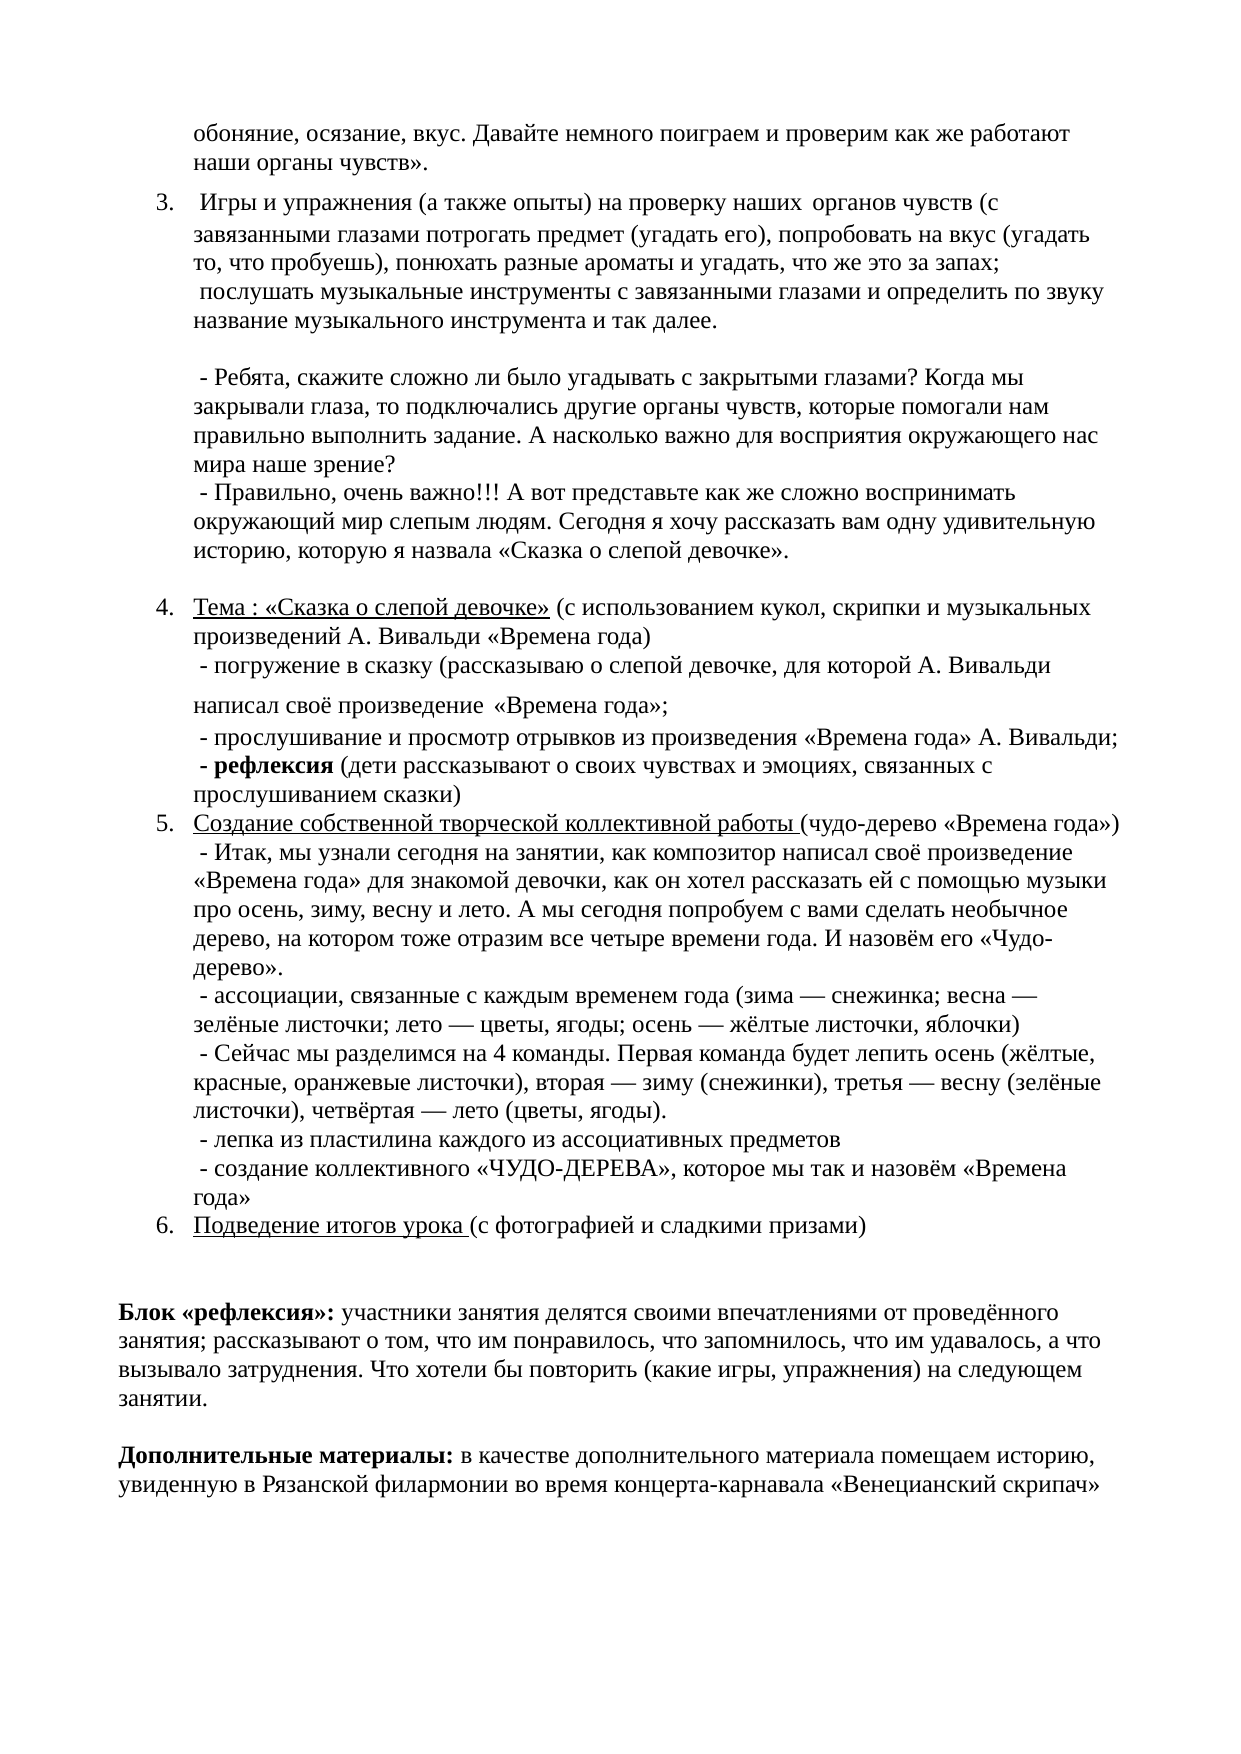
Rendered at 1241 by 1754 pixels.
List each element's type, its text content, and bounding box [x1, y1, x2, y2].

list Тема : «Сказка о слепой девочке» (с использованием кукол, скрипки и музыкальных произведений А. Вивальди «Времена года) [156, 592, 1122, 650]
list - прослушивание и просмотр отрывков из произведения «Времена года» А. Вивальди; [156, 722, 1122, 751]
list Игры и упражнения (а также опыты) на проверку наших органов чувств (с завязанными глазами потрогать предмет (угадать его), попробовать на вкус (угадать то, что пробуешь), понюхать разные ароматы и угадать, что же это за запах; [156, 176, 1122, 276]
list послушать музыкальные инструменты с завязанными глазами и определить по звуку название музыкального инструмента и так далее. [156, 276, 1122, 334]
list обоняние, осязание, вкус. Давайте немного поиграем и проверим как же работают наши органы чувств». [156, 118, 1122, 176]
list - погружение в сказку (рассказываю о слепой девочке, для которой А. Вивальди написал своё произведение «Времена года»; [156, 650, 1122, 722]
list - создание коллективного «ЧУДО-ДЕРЕВА», которое мы так и назовём «Времена года» [156, 1153, 1122, 1211]
list Подведение итогов урока (с фотографией и сладкими призами) [156, 1211, 1122, 1239]
list - Правильно, очень важно!!! А вот представьте как же сложно воспринимать окружающий мир слепым людям. Сегодня я хочу рассказать вам одну удивительную историю, которую я назвала «Сказка о слепой девочке». [156, 477, 1122, 564]
text Дополнительные материалы: в качестве дополнительного материала помещаем историю, увиденную в Рязанской филармонии во время концерта-карнавала «Венецианский скрипач» [118, 1441, 1122, 1498]
list - рефлексия (дети рассказывают о своих чувствах и эмоциях, связанных с прослушиванием сказки) [156, 751, 1122, 808]
list - Сейчас мы разделимся на 4 команды. Первая команда будет лепить осень (жёлтые, красные, оранжевые листочки), вторая — зиму (снежинки), третья — весну (зелёные листочки), четвёртая — лето (цветы, ягоды). [156, 1038, 1122, 1124]
text Блок «рефлексия»: участники занятия делятся своими впечатлениями от проведённого занятия; рассказывают о том, что им понравилось, что запомнилось, что им удавалось, а что вызывало затруднения. Что хотели бы повторить (какие игры, упражнения) на следующем занятии. [118, 1297, 1122, 1412]
list - Итак, мы узнали сегодня на занятии, как композитор написал своё произведение «Времена года» для знакомой девочки, как он хотел рассказать ей с помощью музыки про осень, зиму, весну и лето. А мы сегодня попробуем с вами сделать необычное дерево, на котором тоже отразим все четыре времени года. И назовём его «Чудо-дерево». [156, 837, 1122, 981]
list - Ребята, скажите сложно ли было угадывать с закрытыми глазами? Когда мы закрывали глаза, то подключались другие органы чувств, которые помогали нам правильно выполнить задание. А насколько важно для восприятия окружающего нас мира наше зрение? [156, 362, 1122, 477]
list - ассоциации, связанные с каждым временем года (зима — снежинка; весна — зелёные листочки; лето — цветы, ягоды; осень — жёлтые листочки, яблочки) [156, 981, 1122, 1038]
list - лепка из пластилина каждого из ассоциативных предметов [156, 1124, 1122, 1153]
list Создание собственной творческой коллективной работы (чудо-дерево «Времена года») [156, 808, 1122, 837]
